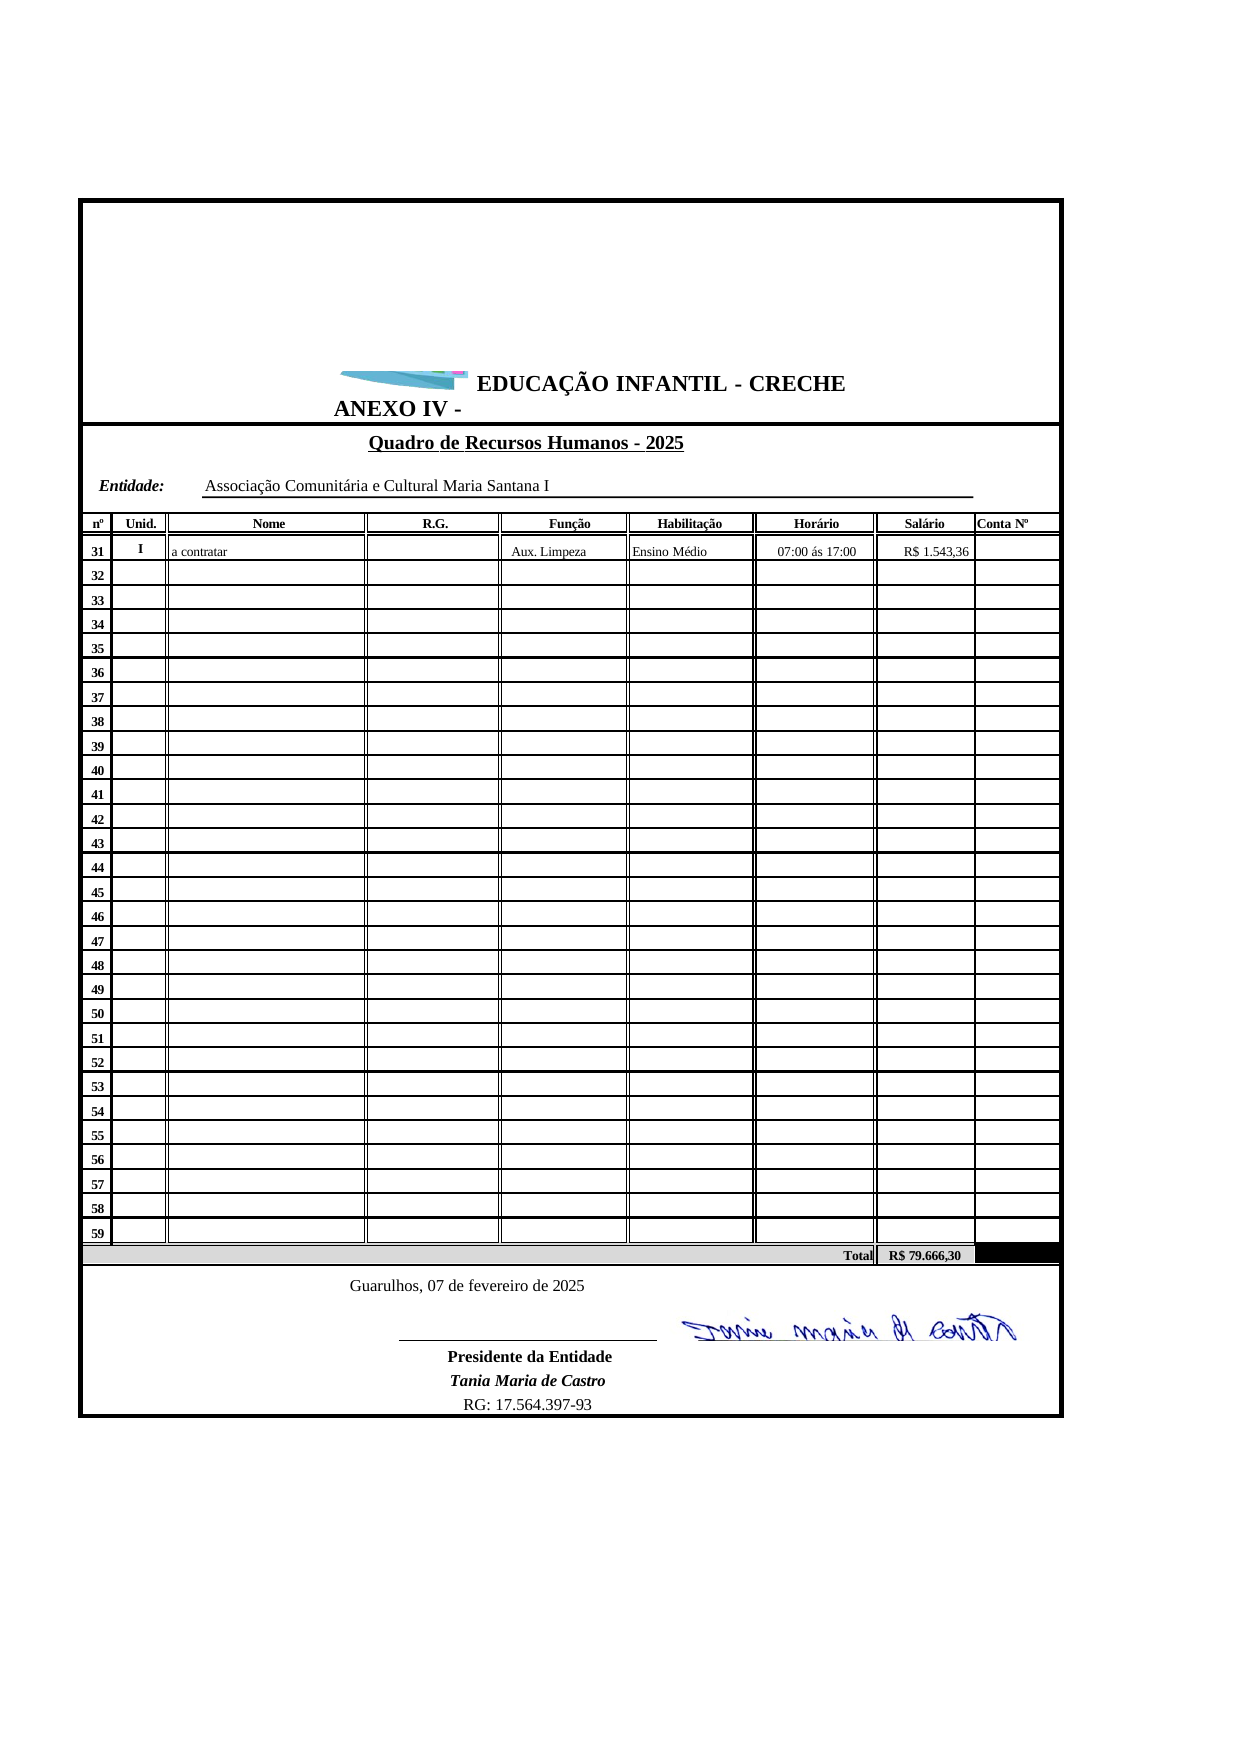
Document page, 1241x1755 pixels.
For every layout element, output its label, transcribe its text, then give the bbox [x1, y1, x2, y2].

table_cell [368, 536, 498, 559]
table_cell [368, 707, 498, 729]
table_cell [878, 854, 974, 876]
table_cell 39 [83, 732, 110, 754]
table_cell [169, 878, 364, 900]
table_cell [502, 878, 626, 900]
table_cell [757, 1000, 873, 1022]
table_cell 42 [83, 805, 110, 827]
table_cell [368, 927, 498, 949]
table_cell [757, 756, 873, 778]
table_cell [113, 878, 165, 900]
table_cell [502, 1097, 626, 1119]
table_cell [757, 1097, 873, 1119]
table_cell [630, 805, 752, 827]
table_cell [169, 707, 364, 729]
table_cell [878, 561, 974, 583]
table_cell [368, 951, 498, 973]
table_cell [878, 707, 974, 729]
table_cell [878, 586, 974, 608]
table_cell 57 [83, 1170, 110, 1192]
table_cell [368, 1145, 498, 1168]
table_cell [502, 610, 626, 632]
table_cell [878, 1000, 974, 1022]
table_cell [878, 634, 974, 656]
table_cell [113, 975, 165, 997]
table_cell 51 [83, 1024, 110, 1046]
table_cell [169, 951, 364, 973]
table_cell [976, 1024, 1059, 1046]
table_cell [878, 683, 974, 705]
table_cell [502, 1170, 626, 1192]
table_cell [757, 1073, 873, 1095]
table_cell Salário [878, 514, 974, 531]
table_cell Quadro de Recursos Humanos - 2025 Entidade: Associação Comunitária e Cultural Maria Santana I [83, 426, 1059, 512]
table_cell [757, 878, 873, 900]
table_cell [757, 902, 873, 924]
table_cell [976, 756, 1059, 778]
table_cell [976, 927, 1059, 949]
table_cell [630, 1145, 752, 1168]
table_cell [630, 878, 752, 900]
table_cell [878, 732, 974, 754]
table_cell 44 [83, 854, 110, 876]
table_cell [976, 805, 1059, 827]
table_cell 32 [83, 561, 110, 583]
table_cell [502, 854, 626, 876]
table_cell [502, 927, 626, 949]
table_cell [878, 1097, 974, 1119]
table_cell [113, 561, 165, 583]
table_cell [976, 951, 1059, 973]
table_header [875, 203, 974, 421]
table_cell [878, 805, 974, 827]
table_cell [630, 1024, 752, 1046]
table_cell [878, 610, 974, 632]
table_cell 46 [83, 902, 110, 924]
table_cell 41 [83, 780, 110, 803]
table_cell [757, 683, 873, 705]
table_cell [169, 586, 364, 608]
table_cell [113, 1097, 165, 1119]
table_cell [113, 1121, 165, 1143]
table_cell [169, 1097, 364, 1119]
table_cell [368, 1170, 498, 1192]
table_cell [169, 902, 364, 924]
table_cell [169, 854, 364, 876]
table_header [83, 203, 111, 421]
table_cell [169, 561, 364, 583]
table_cell 50 [83, 1000, 110, 1022]
table_cell Nome [169, 514, 364, 531]
table_cell 37 [83, 683, 110, 705]
table_cell [757, 951, 873, 973]
table_cell [976, 902, 1059, 924]
table_cell [113, 902, 165, 924]
table_cell 47 [83, 927, 110, 949]
table_cell [976, 975, 1059, 997]
table_cell Unid. [113, 514, 165, 531]
table_cell [630, 902, 752, 924]
table_cell [630, 1000, 752, 1022]
table_header [975, 203, 1059, 421]
table_cell [368, 1024, 498, 1046]
table_cell [502, 561, 626, 583]
table_cell [502, 805, 626, 827]
table_cell [976, 1097, 1059, 1119]
table_cell 43 [83, 829, 110, 851]
table_header ANEXO IV - [167, 203, 468, 421]
table_cell [502, 1121, 626, 1143]
table_cell [368, 732, 498, 754]
table_cell [630, 1121, 752, 1143]
table_cell Habilitação [630, 514, 752, 531]
table_cell [630, 780, 752, 803]
table_cell [757, 1048, 873, 1070]
table_cell [502, 659, 626, 681]
table_cell [368, 1194, 498, 1216]
table_cell 52 [83, 1048, 110, 1070]
table_cell [368, 756, 498, 778]
table_cell [976, 586, 1059, 608]
table_header [111, 203, 167, 421]
table_cell [976, 1000, 1059, 1022]
table_cell 53 [83, 1073, 110, 1095]
table_cell [113, 780, 165, 803]
table_cell [502, 1194, 626, 1216]
table_cell 31 [83, 536, 110, 559]
table_cell 07:00 ás 17:00 [757, 536, 873, 559]
table_cell [878, 902, 974, 924]
table_cell [169, 927, 364, 949]
table_cell [976, 1170, 1059, 1192]
table_cell [757, 1170, 873, 1192]
table_cell [630, 1194, 752, 1216]
table_cell 56 [83, 1145, 110, 1168]
table_cell [502, 732, 626, 754]
table_cell 55 [83, 1121, 110, 1143]
table_cell [169, 780, 364, 803]
table_cell [502, 902, 626, 924]
table_cell [368, 829, 498, 851]
table_cell [878, 951, 974, 973]
table_cell [976, 1073, 1059, 1095]
table_cell [976, 1048, 1059, 1070]
table_cell [113, 1000, 165, 1022]
table_cell 36 [83, 659, 110, 681]
table_cell I [113, 536, 165, 559]
table_cell [113, 1170, 165, 1192]
table_cell [502, 586, 626, 608]
table_cell [878, 829, 974, 851]
table_cell [878, 975, 974, 997]
table_cell Função [502, 514, 626, 531]
table_cell [976, 1145, 1059, 1168]
table_cell Guarulhos, 07 de fevereiro de 2025 Presidente da Entidade Tania Maria de Castro RG: 17.564.397-93 [83, 1266, 1059, 1414]
table_cell [368, 1097, 498, 1119]
table_cell [113, 805, 165, 827]
table_cell [757, 1145, 873, 1168]
table_cell [169, 1194, 364, 1216]
table_cell [630, 1097, 752, 1119]
table_cell [976, 707, 1059, 729]
table_cell [169, 805, 364, 827]
table_cell [976, 829, 1059, 851]
table_cell [757, 829, 873, 851]
table_cell [502, 1000, 626, 1022]
table_cell [757, 732, 873, 754]
table_cell [502, 975, 626, 997]
table_cell [502, 1024, 626, 1046]
table_cell [976, 878, 1059, 900]
table_cell 59 [83, 1219, 110, 1242]
table_cell [976, 732, 1059, 754]
table_cell [630, 659, 752, 681]
table_cell [976, 683, 1059, 705]
table_cell [976, 780, 1059, 803]
table_cell [368, 854, 498, 876]
table_cell 38 [83, 707, 110, 729]
table_cell [630, 756, 752, 778]
table_cell 34 [83, 610, 110, 632]
table_cell [368, 1000, 498, 1022]
table_cell [113, 854, 165, 876]
table_cell R$ 1.543,36 [878, 536, 974, 559]
table_cell [630, 854, 752, 876]
table_cell 33 [83, 586, 110, 608]
table_cell [169, 683, 364, 705]
table_cell [368, 902, 498, 924]
table_cell 35 [83, 634, 110, 656]
table_cell [975, 1246, 1059, 1263]
table_cell [169, 1121, 364, 1143]
table_cell [113, 1048, 165, 1070]
table_cell [757, 854, 873, 876]
table_cell 49 [83, 975, 110, 997]
table_cell [757, 610, 873, 632]
table_cell [630, 951, 752, 973]
table_cell [976, 610, 1059, 632]
table_cell [878, 1145, 974, 1168]
table_cell [878, 1024, 974, 1046]
table_cell [113, 683, 165, 705]
table_cell [757, 1194, 873, 1216]
table_cell [113, 732, 165, 754]
table_cell [630, 1073, 752, 1095]
table_cell [169, 1048, 364, 1070]
table_cell [878, 1121, 974, 1143]
table_cell [368, 975, 498, 997]
table_cell [757, 1024, 873, 1046]
table_cell [757, 780, 873, 803]
table_cell [976, 561, 1059, 583]
table_cell [878, 1073, 974, 1095]
table_cell [113, 1024, 165, 1046]
table_cell 48 [83, 951, 110, 973]
table_cell [878, 1048, 974, 1070]
table_cell [113, 610, 165, 632]
table_cell [368, 659, 498, 681]
table_cell [502, 1145, 626, 1168]
table_cell [630, 610, 752, 632]
table_cell [757, 1121, 873, 1143]
table_cell Ensino Médio [630, 536, 752, 559]
table_cell [976, 1219, 1059, 1242]
table_cell [113, 927, 165, 949]
table_cell 58 [83, 1194, 110, 1216]
table_cell [368, 610, 498, 632]
table_cell a contratar [169, 536, 364, 559]
table_cell [169, 634, 364, 656]
table_cell [368, 1219, 498, 1242]
table_cell [757, 561, 873, 583]
table_cell [502, 707, 626, 729]
table_cell [368, 1121, 498, 1143]
table_cell [113, 1145, 165, 1168]
table_cell 54 [83, 1097, 110, 1119]
table_cell [368, 634, 498, 656]
table_cell [757, 927, 873, 949]
table_cell [878, 878, 974, 900]
table_cell R.G. [368, 514, 498, 531]
table_cell [976, 536, 1059, 559]
table_cell [502, 951, 626, 973]
table_cell [169, 1145, 364, 1168]
table_cell [502, 829, 626, 851]
table_cell [878, 927, 974, 949]
table_cell [502, 1073, 626, 1095]
table_cell [113, 1073, 165, 1095]
table_cell [368, 1073, 498, 1095]
table_cell [169, 829, 364, 851]
table_cell nº [83, 514, 110, 531]
table_cell [502, 634, 626, 656]
table_cell [757, 659, 873, 681]
table_cell [976, 854, 1059, 876]
table_cell [630, 975, 752, 997]
table_cell [630, 927, 752, 949]
table_cell [113, 756, 165, 778]
table_cell [976, 659, 1059, 681]
table_cell [368, 683, 498, 705]
table_cell [368, 561, 498, 583]
table_cell 45 [83, 878, 110, 900]
table_cell [630, 732, 752, 754]
table_cell [976, 634, 1059, 656]
table_cell [757, 586, 873, 608]
table_cell R$ 79.666,30 [878, 1246, 974, 1263]
table_cell [878, 1219, 974, 1242]
table_cell [113, 1194, 165, 1216]
table_cell [757, 1219, 873, 1242]
table_cell [169, 1024, 364, 1046]
table_cell [630, 1048, 752, 1070]
table_cell [169, 975, 364, 997]
table_cell [502, 756, 626, 778]
table_cell [368, 878, 498, 900]
table_cell [169, 1073, 364, 1095]
table_cell [630, 707, 752, 729]
table_cell [368, 780, 498, 803]
table_cell [502, 1048, 626, 1070]
table_cell [976, 1194, 1059, 1216]
table_cell 40 [83, 756, 110, 778]
table_cell [878, 1194, 974, 1216]
table_cell [630, 561, 752, 583]
table_cell [630, 1170, 752, 1192]
table_header EDUCAÇÃO INFANTIL - CRECHE [468, 203, 875, 421]
table_cell [169, 756, 364, 778]
table_cell [630, 829, 752, 851]
table_cell [113, 586, 165, 608]
table_cell [113, 634, 165, 656]
table_cell Horário [757, 514, 873, 531]
table_cell [113, 707, 165, 729]
table_cell [368, 805, 498, 827]
table_cell [630, 586, 752, 608]
table_cell [878, 780, 974, 803]
table_cell Aux. Limpeza [502, 536, 626, 559]
table_cell [169, 1219, 364, 1242]
table_cell [368, 586, 498, 608]
table_cell Total [83, 1246, 873, 1263]
table_cell [169, 659, 364, 681]
table_cell [169, 1170, 364, 1192]
table_cell [502, 780, 626, 803]
table_cell [630, 1219, 752, 1242]
table_cell [502, 683, 626, 705]
table_cell [757, 805, 873, 827]
table_cell [169, 1000, 364, 1022]
table_cell [630, 683, 752, 705]
table_cell Conta Nº [976, 514, 1059, 531]
table_cell [113, 829, 165, 851]
table_cell [113, 951, 165, 973]
table_cell [502, 1219, 626, 1242]
table_cell [976, 1121, 1059, 1143]
table_cell [878, 1170, 974, 1192]
table_cell [757, 634, 873, 656]
table_cell [878, 756, 974, 778]
table_cell [757, 975, 873, 997]
table_cell [113, 1219, 165, 1242]
table_cell [169, 732, 364, 754]
table_cell [757, 707, 873, 729]
table_cell [169, 610, 364, 632]
table_cell [113, 659, 165, 681]
table_cell [630, 634, 752, 656]
table_cell [878, 659, 974, 681]
table_cell [368, 1048, 498, 1070]
